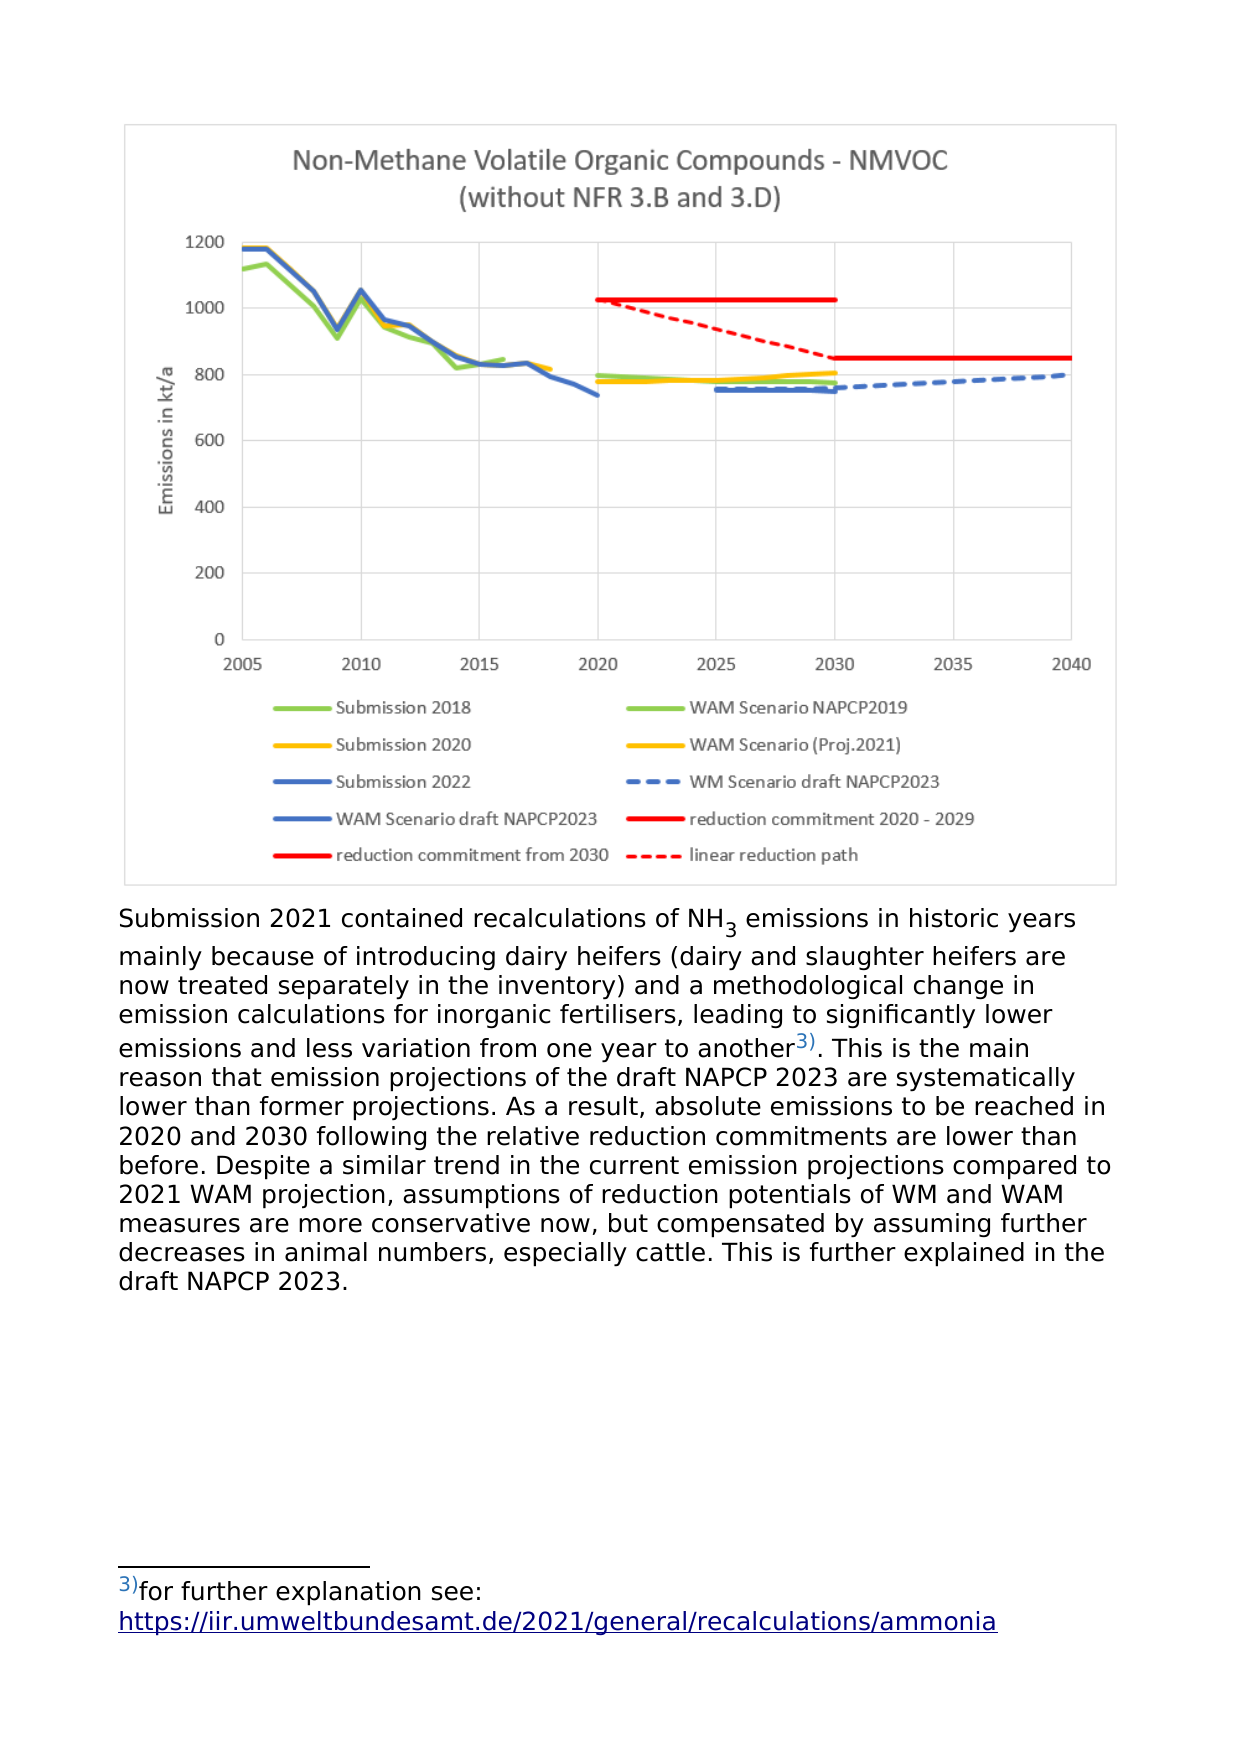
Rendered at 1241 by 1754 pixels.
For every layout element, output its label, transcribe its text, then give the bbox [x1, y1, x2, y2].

text for further explanation see: https://iir.umweltbundesamt.de/2021/general/recalculations/ammonia [118, 1573, 1122, 1636]
picture [118, 118, 1123, 892]
text Submission 2021 contained recalculations of NH3 emissions in historic years mainly because of introducing dairy heifers (dairy and slaughter heifers are now treated separately in the inventory) and a methodological change in emission calculations for inorganic fertilisers, leading to significantly lower emissions and less variation from one year to another. This is the main reason that emission projections of the draft NAPCP 2023 are systematically lower than former projections. As a result, absolute emissions to be reached in 2020 and 2030 following the relative reduction commitments are lower than before. Despite a similar trend in the current emission projections compared to 2021 WAM projection, assumptions of reduction potentials of WM and WAM measures are more conservative now, but compensated by assuming further decreases in animal numbers, especially cattle. This is further explained in the draft NAPCP 2023. [118, 904, 1122, 1297]
